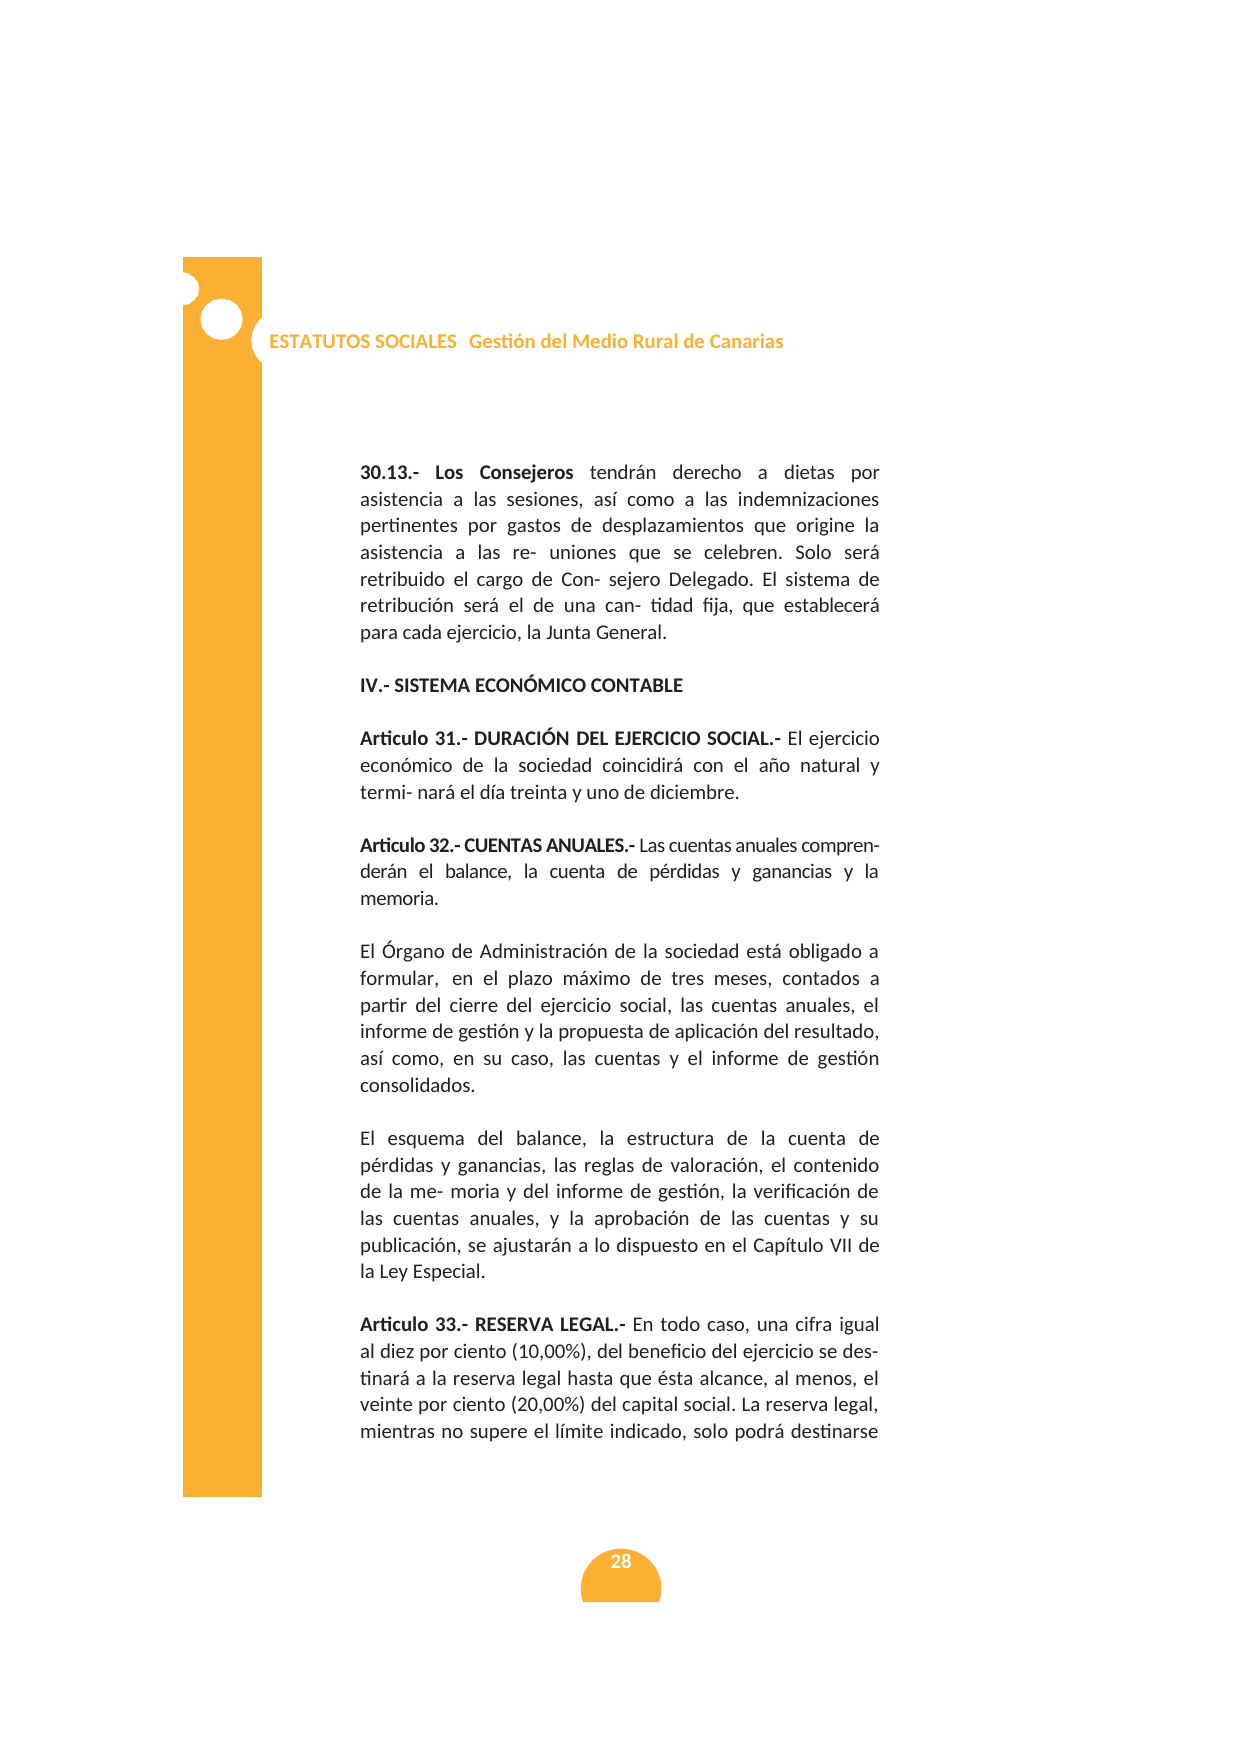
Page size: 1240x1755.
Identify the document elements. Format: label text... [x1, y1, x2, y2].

subtitle IV.- SISTEMA ECONÓMICO CONTABLE [360, 672, 1069, 698]
text Articulo 31.- DURACIÓN DEL EJERCICIO SOCIAL.- El ejercicio económico de la sociedad coincidirá con el año natural y termi- nará el día treinta y uno de diciembre. [360, 726, 880, 804]
text El esquema del balance, la estructura de la cuenta de pérdidas y ganancias, las reglas de valoración, el contenido de la me- moria y del informe de gestión, la verificación de las cuentas anuales, y la aprobación de las cuentas y su publicación, se ajustarán a lo dispuesto en el Capítulo VII de la Ley Especial. [360, 1125, 880, 1284]
text Articulo 33.- RESERVA LEGAL.- En todo caso, una cifra igual al diez por ciento (10,00%), del beneficio del ejercicio se des- tinará a la reserva legal hasta que ésta alcance, al menos, el veinte por ciento (20,00%) del capital social. La reserva legal, mientras no supere el límite indicado, solo podrá destinarse [360, 1312, 880, 1444]
text 30.13.- Los Consejeros tendrán derecho a dietas por asistencia a las sesiones, así como a las indemnizaciones pertinentes por gastos de desplazamientos que origine la asistencia a las re- uniones que se celebren. Solo será retribuido el cargo de Con- sejero Delegado. El sistema de retribución será el de una can- tidad fija, que establecerá para cada ejercicio, la Junta General. [360, 459, 880, 644]
subtitle ESTATUTOS SOCIALES Gestión del Medio Rural de Canarias [307, 328, 882, 354]
text Articulo 32.- CUENTAS ANUALES.- Las cuentas anuales compren- derán el balance, la cuenta de pérdidas y ganancias y la memoria. [360, 832, 880, 911]
text El Órgano de Administración de la sociedad está obligado a formular, en el plazo máximo de tres meses, contados a partir del cierre del ejercicio social, las cuentas anuales, el informe de gestión y la propuesta de aplicación del resultado, así como, en su caso, las cuentas y el informe de gestión consolidados. [360, 939, 880, 1097]
